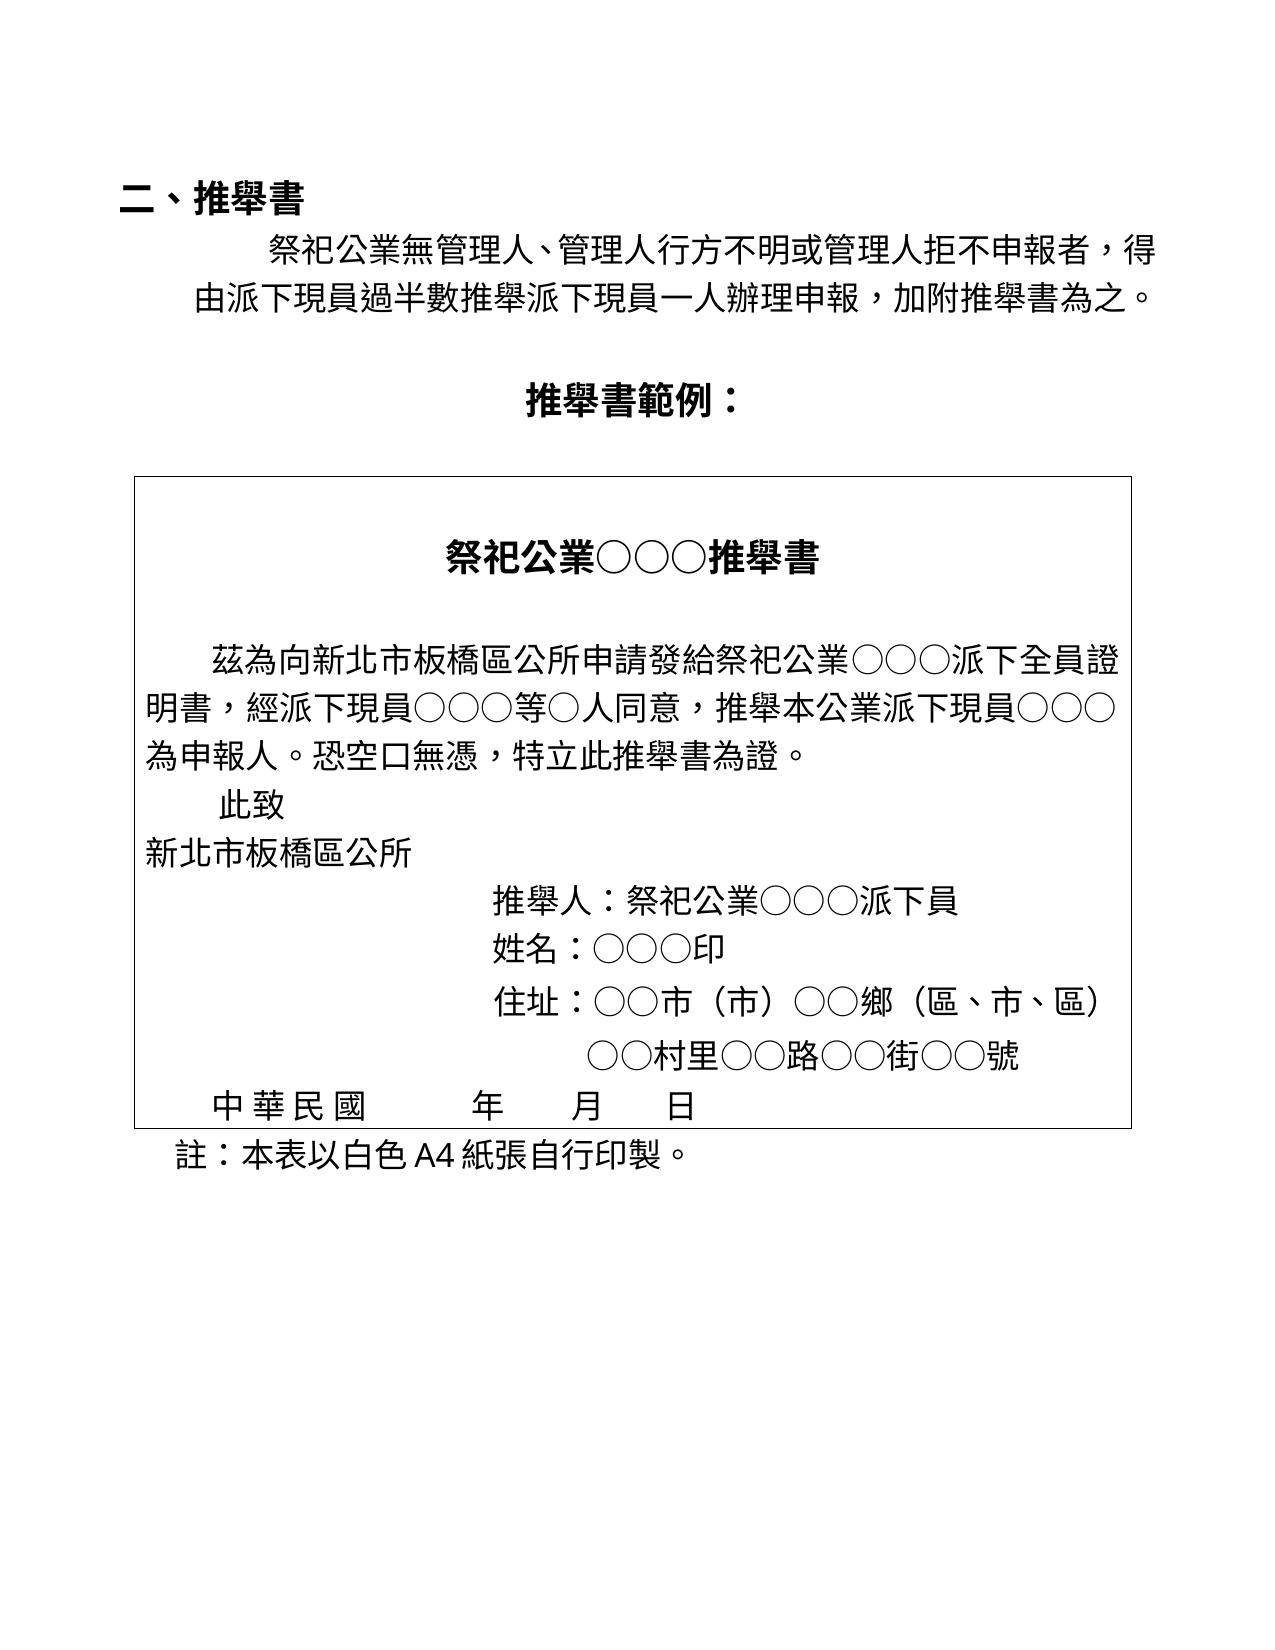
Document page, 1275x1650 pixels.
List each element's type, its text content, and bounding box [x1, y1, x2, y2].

text 推舉書範例： [118, 371, 1157, 425]
text 二、推舉書 [118, 169, 1157, 223]
table_header 祭祀公業○○○推舉書 茲為向新北市板橋區公所申請發給祭祀公業○○○派下全員證明書，經派下現員○○○等○人同意，推舉本公業派下現員○○○為申報人。恐空口無憑，特立此推舉書為證。 此致 新北市板橋區公所 推舉人：祭祀公業○○○派下員 姓名：○○○印 住址：○○市（市）○○鄉（區、市、區）○○村里○○路○○街○○號 中 華 民 國 年 月 日 [135, 477, 1131, 1128]
text 祭祀公業無管理人、管理人行方不明或管理人拒不申報者，得由派下現員過半數推舉派下現員一人辦理申報，加附推舉書為之。 [193, 223, 1157, 320]
text 註：本表以白色A4紙張自行印製。 [118, 1129, 1157, 1177]
